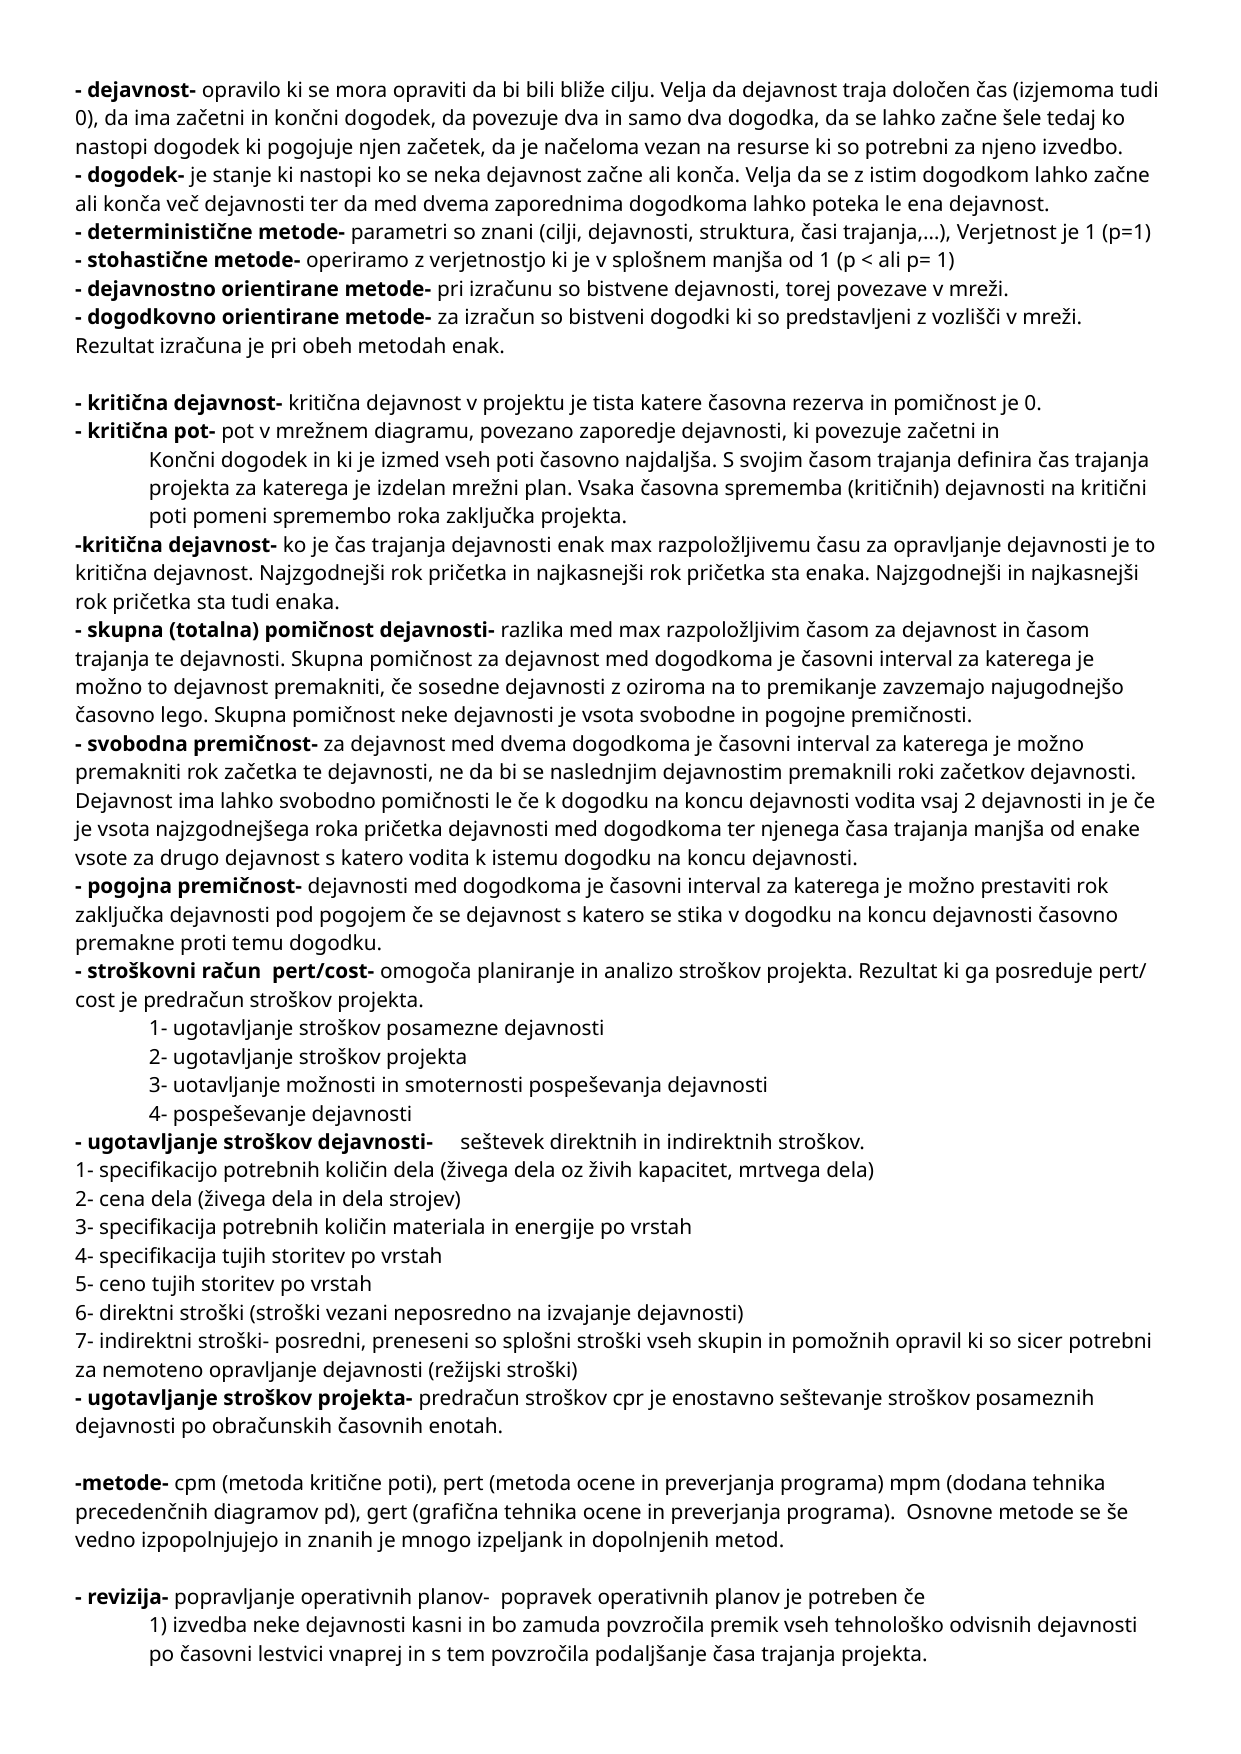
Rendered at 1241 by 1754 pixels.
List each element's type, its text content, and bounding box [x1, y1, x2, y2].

text - kritična pot- pot v mrežnem diagramu, povezano zaporedje dejavnosti, ki povezuje začetni in [75, 416, 1165, 445]
text 6- direktni stroški (stroški vezani neposredno na izvajanje dejavnosti) [75, 1298, 1165, 1326]
text 2- cena dela (živega dela in dela strojev) [75, 1184, 1165, 1212]
text - deterministične metode- parametri so znani (cilji, dejavnosti, struktura, časi trajanja,…), Verjetnost je 1 (p=1) [75, 217, 1165, 246]
text 7- indirektni stroški- posredni, preneseni so splošni stroški vseh skupin in pomožnih opravil ki so sicer potrebni za nemoteno opravljanje dejavnosti (režijski stroški) [75, 1326, 1165, 1383]
text - pogojna premičnost- dejavnosti med dogodkoma je časovni interval za katerega je možno prestaviti rok zaključka dejavnosti pod pogojem če se dejavnost s katero se stika v dogodku na koncu dejavnosti časovno premakne proti temu dogodku. [75, 871, 1165, 957]
text 4- specifikacija tujih storitev po vrstah [75, 1241, 1165, 1269]
text - revizija- popravljanje operativnih planov- popravek operativnih planov je potreben če [75, 1582, 1165, 1611]
text - ugotavljanje stroškov projekta- predračun stroškov cpr je enostavno seštevanje stroškov posameznih dejavnosti po obračunskih časovnih enotah. [75, 1383, 1165, 1440]
text 4- pospeševanje dejavnosti [149, 1099, 1165, 1127]
text 1- ugotavljanje stroškov posamezne dejavnosti [149, 1013, 1165, 1042]
text - dejavnost- opravilo ki se mora opraviti da bi bili bliže cilju. Velja da dejavnost traja določen čas (izjemoma tudi 0), da ima začetni in končni dogodek, da povezuje dva in samo dva dogodka, da se lahko začne šele tedaj ko nastopi dogodek ki pogojuje njen začetek, da je načeloma vezan na resurse ki so potrebni za njeno izvedbo. [75, 75, 1165, 160]
text 1- specifikacijo potrebnih količin dela (živega dela oz živih kapacitet, mrtvega dela) [75, 1156, 1165, 1184]
text - svobodna premičnost- za dejavnost med dvema dogodkoma je časovni interval za katerega je možno premakniti rok začetka te dejavnosti, ne da bi se naslednjim dejavnostim premaknili roki začetkov dejavnosti. Dejavnost ima lahko svobodno pomičnosti le če k dogodku na koncu dejavnosti vodita vsaj 2 dejavnosti in je če je vsota najzgodnejšega roka pričetka dejavnosti med dogodkoma ter njenega časa trajanja manjša od enake vsote za drugo dejavnost s katero vodita k istemu dogodku na koncu dejavnosti. [75, 729, 1165, 871]
text - ugotavljanje stroškov dejavnosti- seštevek direktnih in indirektnih stroškov. [75, 1127, 1165, 1156]
text 2- ugotavljanje stroškov projekta [149, 1042, 1165, 1070]
text 3- uotavljanje možnosti in smoternosti pospeševanja dejavnosti [149, 1070, 1165, 1099]
text - kritična dejavnost- kritična dejavnost v projektu je tista katere časovna rezerva in pomičnost je 0. [75, 388, 1165, 416]
text - dogodek- je stanje ki nastopi ko se neka dejavnost začne ali konča. Velja da se z istim dogodkom lahko začne ali konča več dejavnosti ter da med dvema zaporednima dogodkoma lahko poteka le ena dejavnost. [75, 160, 1165, 217]
text -kritična dejavnost- ko je čas trajanja dejavnosti enak max razpoložljivemu času za opravljanje dejavnosti je to kritična dejavnost. Najzgodnejši rok pričetka in najkasnejši rok pričetka sta enaka. Najzgodnejši in najkasnejši rok pričetka sta tudi enaka. [75, 530, 1165, 615]
text 1) izvedba neke dejavnosti kasni in bo zamuda povzročila premik vseh tehnološko odvisnih dejavnosti po časovni lestvici vnaprej in s tem povzročila podaljšanje časa trajanja projekta. [149, 1611, 1165, 1667]
text -metode- cpm (metoda kritične poti), pert (metoda ocene in preverjanja programa) mpm (dodana tehnika precedenčnih diagramov pd), gert (grafična tehnika ocene in preverjanja programa). Osnovne metode se še vedno izpopolnjujejo in znanih je mnogo izpeljank in dopolnjenih metod. [75, 1468, 1165, 1554]
text 3- specifikacija potrebnih količin materiala in energije po vrstah [75, 1212, 1165, 1241]
text - skupna (totalna) pomičnost dejavnosti- razlika med max razpoložljivim časom za dejavnost in časom trajanja te dejavnosti. Skupna pomičnost za dejavnost med dogodkoma je časovni interval za katerega je možno to dejavnost premakniti, če sosedne dejavnosti z oziroma na to premikanje zavzemajo najugodnejšo časovno lego. Skupna pomičnost neke dejavnosti je vsota svobodne in pogojne premičnosti. [75, 615, 1165, 729]
text 5- ceno tujih storitev po vrstah [75, 1269, 1165, 1298]
text - dejavnostno orientirane metode- pri izračunu so bistvene dejavnosti, torej povezave v mreži. [75, 274, 1165, 302]
text Končni dogodek in ki je izmed vseh poti časovno najdaljša. S svojim časom trajanja definira čas trajanja projekta za katerega je izdelan mrežni plan. Vsaka časovna sprememba (kritičnih) dejavnosti na kritični poti pomeni spremembo roka zaključka projekta. [149, 445, 1165, 530]
text - dogodkovno orientirane metode- za izračun so bistveni dogodki ki so predstavljeni z vozlišči v mreži. Rezultat izračuna je pri obeh metodah enak. [75, 302, 1165, 359]
text - stohastične metode- operiramo z verjetnostjo ki je v splošnem manjša od 1 (p < ali p= 1) [75, 246, 1165, 274]
text - stroškovni račun pert/cost- omogoča planiranje in analizo stroškov projekta. Rezultat ki ga posreduje pert/ cost je predračun stroškov projekta. [75, 957, 1165, 1013]
